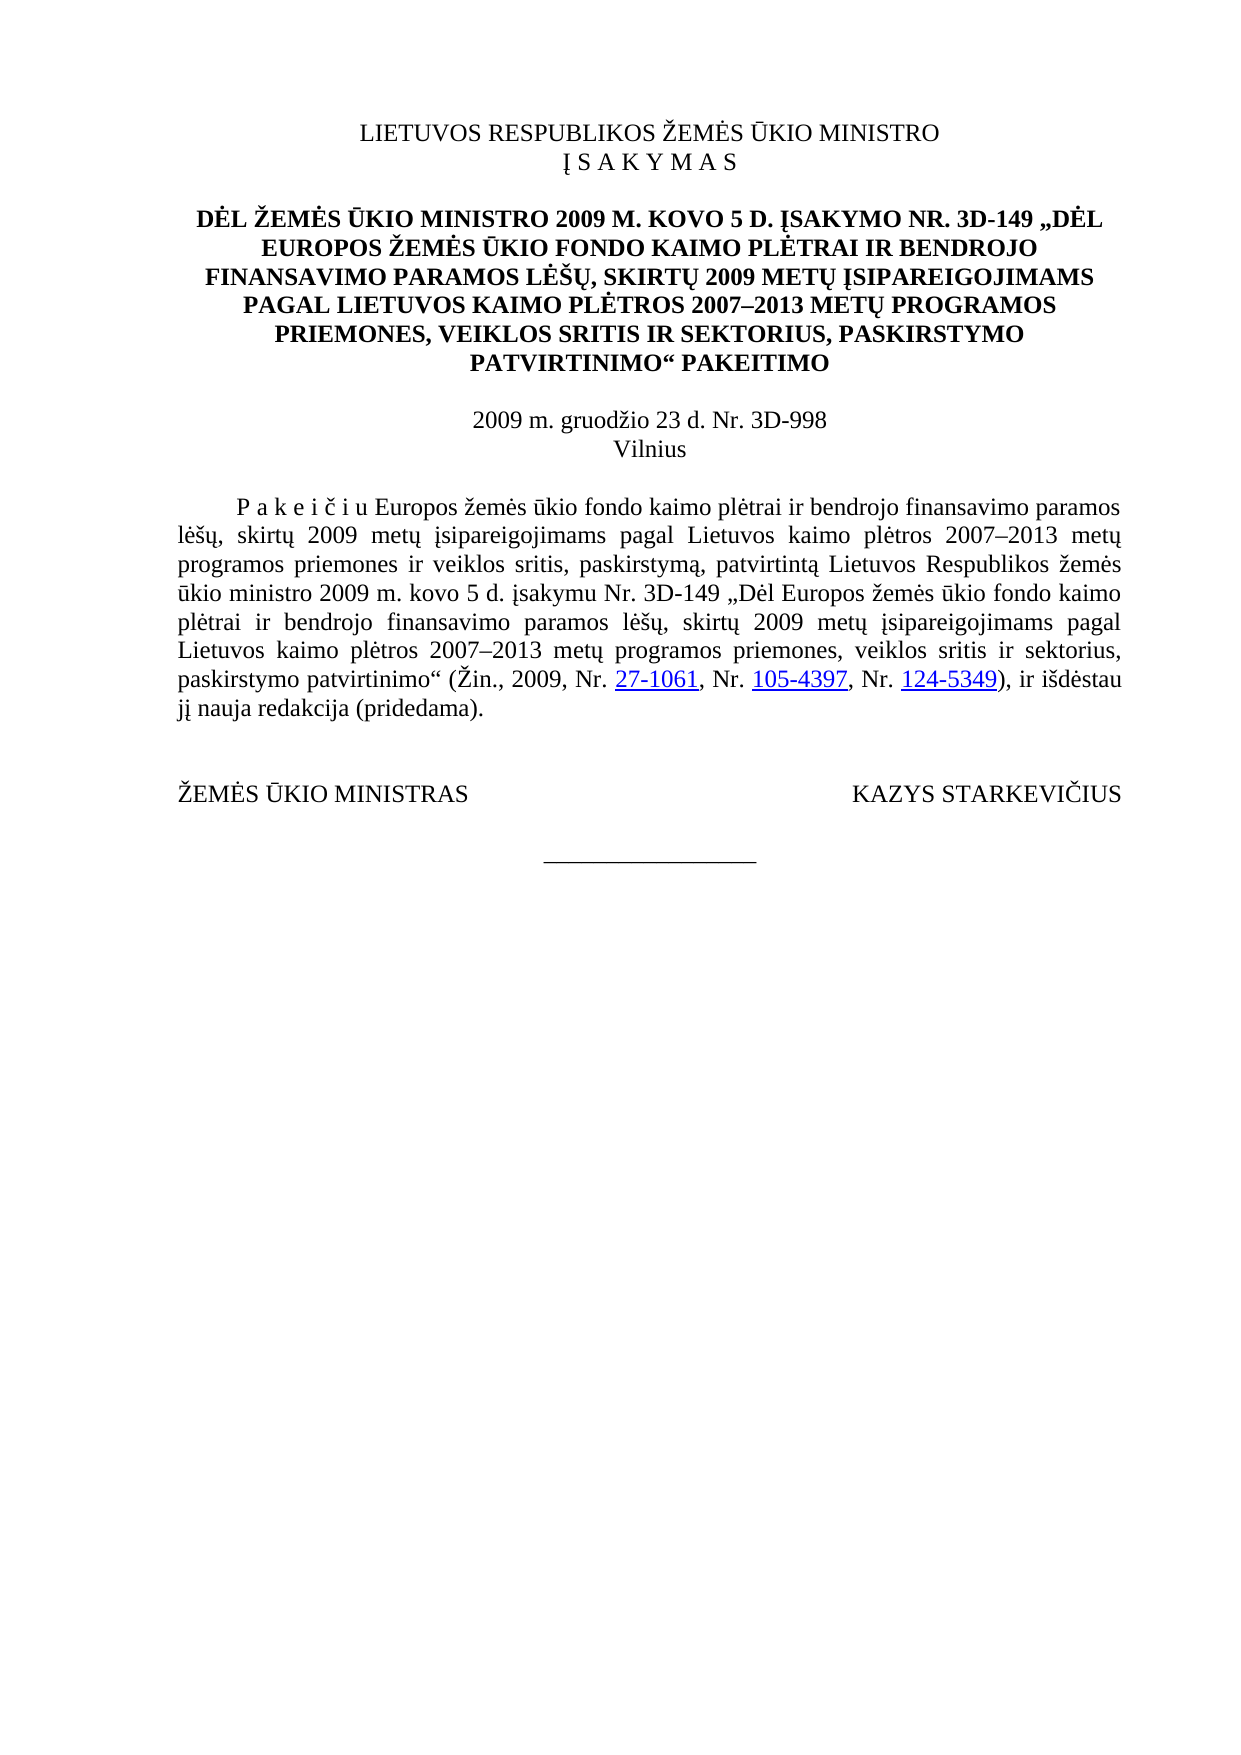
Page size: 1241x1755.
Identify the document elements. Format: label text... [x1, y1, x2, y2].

text Žemės ūkio ministras Kazys Starkevičius [177, 779, 1122, 808]
text _________________ [177, 837, 1122, 866]
text Vilnius [177, 434, 1122, 463]
text P a k e i č i u Europos žemės ūkio fondo kaimo plėtrai ir bendrojo finansavimo paramos lėšų, skirtų 2009 metų įsipareigojimams pagal Lietuvos kaimo plėtros 2007–2013 metų programos priemones ir veiklos sritis, paskirstymą, patvirtintą Lietuvos Respublikos žemės ūkio ministro 2009 m. kovo 5 d. įsakymu Nr. 3D-149 „Dėl Europos žemės ūkio fondo kaimo plėtrai ir bendrojo finansavimo paramos lėšų, skirtų 2009 metų įsipareigojimams pagal Lietuvos kaimo plėtros 2007–2013 metų programos priemones, veiklos sritis ir sektorius, paskirstymo patvirtinimo“ (Žin., 2009, Nr. 27-1061, Nr. 105-4397, Nr. 124-5349), ir išdėstau jį nauja redakcija (pridedama). [177, 492, 1122, 722]
text 2009 m. gruodžio 23 d. Nr. 3D-998 [177, 406, 1122, 434]
text DĖL ŽEMĖS ŪKIO MINISTRO 2009 M. KOVO 5 D. ĮSAKYMO Nr. 3D-149 „DĖL EUROPOS ŽEMĖS ŪKIO FONDO KAIMO PLĖTRAI IR BENDROJO FINANSAVIMO PARAMOS LĖŠŲ, SKIRTŲ 2009 METŲ ĮSIPAREIGOJIMAMS PAGAL LIETUVOS KAIMO PLĖTROS 2007–2013 METŲ PROGRAMOS PRIEMONES, VEIKLOS SRITIS IR SEKTORIUS, PASKIRSTYMO PATVIRTINIMO“ PAKEITIMO [177, 204, 1122, 377]
text Į S A K Y M A S [177, 147, 1122, 176]
text LIETUVOS RESPUBLIKOS ŽEMĖS ŪKIO MINISTRO [177, 118, 1122, 147]
